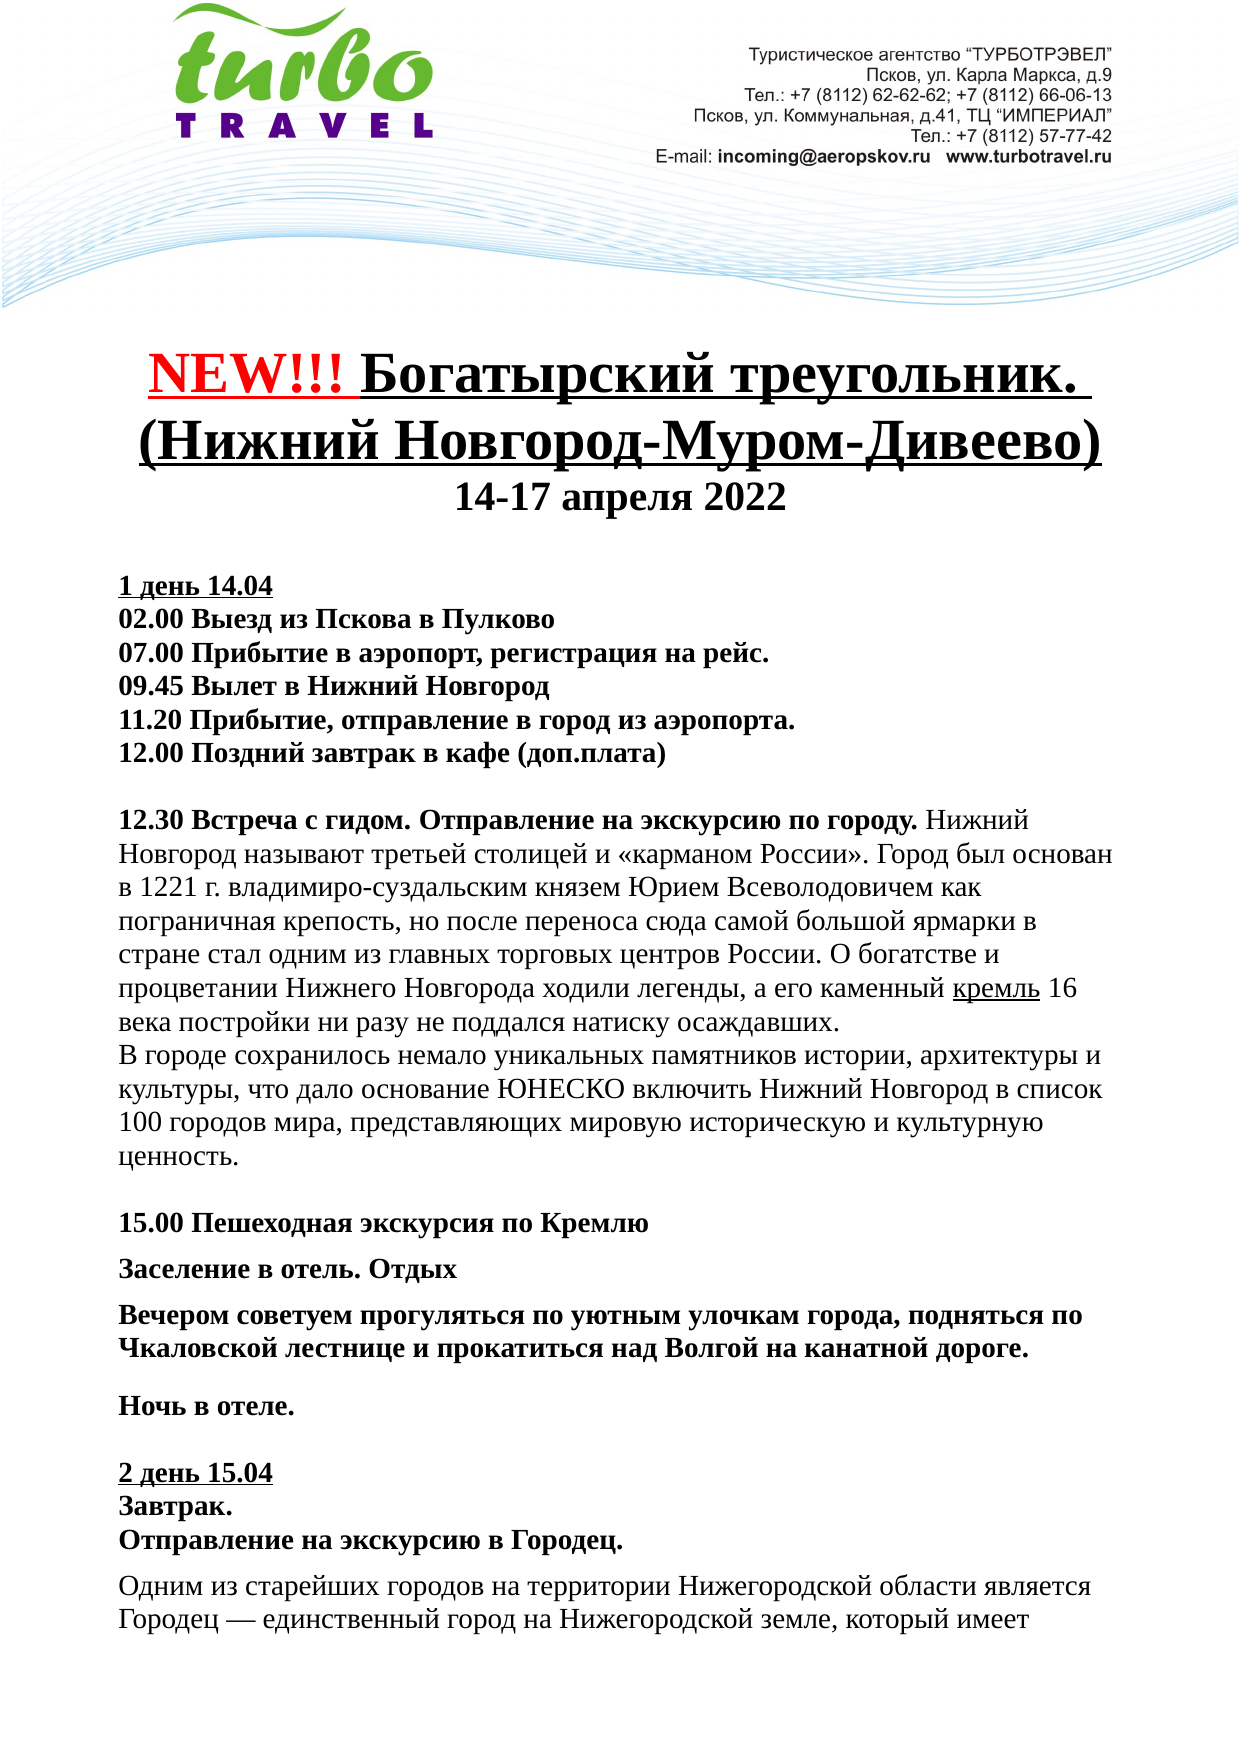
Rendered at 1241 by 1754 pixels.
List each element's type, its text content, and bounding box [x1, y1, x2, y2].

text Ночь в отеле. [118, 1388, 1122, 1421]
text 14-17 апреля 2022 [118, 472, 1122, 520]
text Отправление на экскурсию в Городец. [118, 1522, 1122, 1555]
text Одним из старейших городов на территории Нижегородской области является Городец — единственный город на Нижегородской земле, который имеет [118, 1568, 1122, 1635]
text Завтрак. [118, 1488, 1122, 1522]
text 15.00 Пешеходная экскурсия по Кремлю [118, 1171, 1122, 1238]
text В городе сохранилось немало уникальных памятников истории, архитектуры и культуры, что дало основание ЮНЕСКО включить Нижний Новгород в список 100 городов мира, представляющих мировую историческую и культурную ценность. [118, 1037, 1122, 1171]
text 11.20 Прибытие, отправление в город из аэропорта. 12.00 Поздний завтрак в кафе (доп.плата) [118, 702, 1122, 802]
picture [2, 3, 1239, 308]
text Заселение в отель. Отдых [118, 1251, 1122, 1284]
text 2 день 15.04 [118, 1455, 1122, 1488]
text NEW!!! Богатырский треугольник. [118, 338, 1122, 405]
text (Нижний Новгород-Муром-Дивеево) [118, 405, 1122, 472]
text 07.00 Прибытие в аэропорт, регистрация на рейс. [118, 635, 1122, 668]
text 1 день 14.04 02.00 Выезд из Пскова в Пулково [118, 568, 1122, 635]
text 09.45 Вылет в Нижний Новгород [118, 668, 1122, 702]
text 12.30 Встреча с гидом. Отправление на экскурсию по городу. Нижний Новгород называют третьей столицей и «карманом России». Город был основан в 1221 г. владимиро-суздальским князем Юрием Всеволодовичем как пограничная крепость, но после переноса сюда самой большой ярмарки в стране стал одним из главных торговых центров России. О богатстве и процветании Нижнего Новгорода ходили легенды, а его каменный кремль 16 века постройки ни разу не поддался натиску осаждавших. [118, 802, 1122, 1037]
text Вечером советуем прогуляться по уютным улочкам города, подняться по Чкаловской лестнице и прокатиться над Волгой на канатной дороге. [118, 1297, 1122, 1364]
